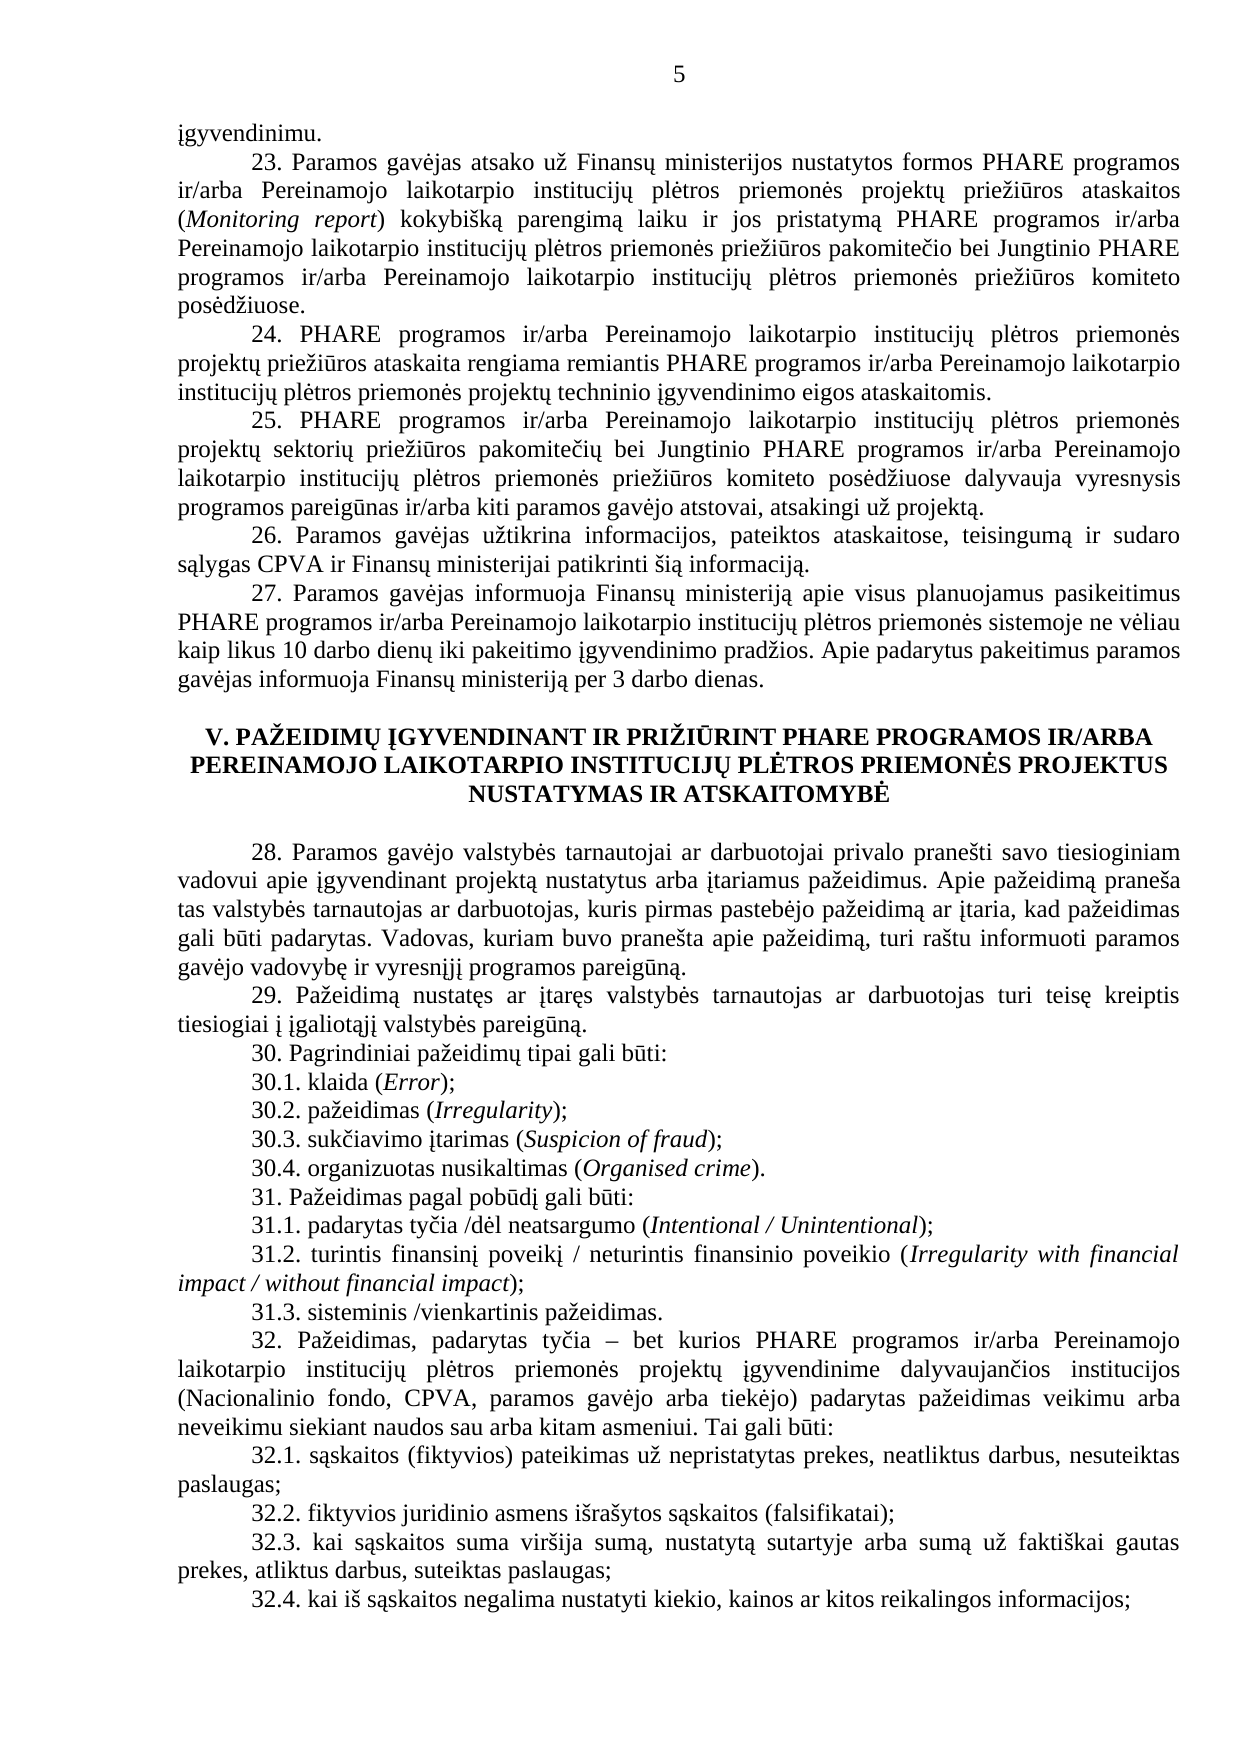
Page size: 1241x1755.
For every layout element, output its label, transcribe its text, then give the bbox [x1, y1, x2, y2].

text 23. Paramos gavėjas atsako už Finansų ministerijos nustatytos formos PHARE programos ir/arba Pereinamojo laikotarpio institucijų plėtros priemonės projektų priežiūros ataskaitos (Monitoring report) kokybišką parengimą laiku ir jos pristatymą PHARE programos ir/arba Pereinamojo laikotarpio institucijų plėtros priemonės priežiūros pakomitečio bei Jungtinio PHARE programos ir/arba Pereinamojo laikotarpio institucijų plėtros priemonės priežiūros komiteto posėdžiuose. [177, 147, 1181, 319]
text 31.2. turintis finansinį poveikį / neturintis finansinio poveikio (Irregularity with financial impact / without financial impact); [177, 1239, 1181, 1297]
text įgyvendinimu. [177, 118, 1181, 147]
text 25. PHARE programos ir/arba Pereinamojo laikotarpio institucijų plėtros priemonės projektų sektorių priežiūros pakomitečių bei Jungtinio PHARE programos ir/arba Pereinamojo laikotarpio institucijų plėtros priemonės priežiūros komiteto posėdžiuose dalyvauja vyresnysis programos pareigūnas ir/arba kiti paramos gavėjo atstovai, atsakingi už projektą. [177, 406, 1181, 521]
text 30.1. klaida (Error); [177, 1067, 1181, 1096]
text 27. Paramos gavėjas informuoja Finansų ministeriją apie visus planuojamus pasikeitimus PHARE programos ir/arba Pereinamojo laikotarpio institucijų plėtros priemonės sistemoje ne vėliau kaip likus 10 darbo dienų iki pakeitimo įgyvendinimo pradžios. Apie padarytus pakeitimus paramos gavėjas informuoja Finansų ministeriją per 3 darbo dienas. [177, 578, 1181, 693]
text 30.3. sukčiavimo įtarimas (Suspicion of fraud); [177, 1124, 1181, 1153]
text 29. Pažeidimą nustatęs ar įtaręs valstybės tarnautojas ar darbuotojas turi teisę kreiptis tiesiogiai į įgaliotąjį valstybės pareigūną. [177, 981, 1181, 1038]
text 30.2. pažeidimas (Irregularity); [177, 1096, 1181, 1124]
text 32.2. fiktyvios juridinio asmens išrašytos sąskaitos (falsifikatai); [177, 1498, 1181, 1527]
text 31. Pažeidimas pagal pobūdį gali būti: [177, 1182, 1181, 1211]
text 30. Pagrindiniai pažeidimų tipai gali būti: [177, 1038, 1181, 1067]
text 32. Pažeidimas, padarytas tyčia – bet kurios PHARE programos ir/arba Pereinamojo laikotarpio institucijų plėtros priemonės projektų įgyvendinime dalyvaujančios institucijos (Nacionalinio fondo, CPVA, paramos gavėjo arba tiekėjo) padarytas pažeidimas veikimu arba neveikimu siekiant naudos sau arba kitam asmeniui. Tai gali būti: [177, 1326, 1181, 1441]
text 31.1. padarytas tyčia /dėl neatsargumo (Intentional / Unintentional); [177, 1211, 1181, 1239]
text V. PAŽEIDIMŲ ĮGYVENDINANT IR PRIŽIŪRINT PHARE PROGRAMOS IR/ARBA PEREINAMOJO LAIKOTARPIO INSTITUCIJŲ PLĖTROS PRIEMONĖS PROJEKTUS NUSTATYMAS IR ATSKAITOMYBĖ [177, 722, 1181, 808]
text 31.3. sisteminis /vienkartinis pažeidimas. [177, 1297, 1181, 1326]
text 32.4. kai iš sąskaitos negalima nustatyti kiekio, kainos ar kitos reikalingos informacijos; [177, 1584, 1181, 1613]
text 24. PHARE programos ir/arba Pereinamojo laikotarpio institucijų plėtros priemonės projektų priežiūros ataskaita rengiama remiantis PHARE programos ir/arba Pereinamojo laikotarpio institucijų plėtros priemonės projektų techninio įgyvendinimo eigos ataskaitomis. [177, 319, 1181, 406]
text 32.1. sąskaitos (fiktyvios) pateikimas už nepristatytas prekes, neatliktus darbus, nesuteiktas paslaugas; [177, 1441, 1181, 1498]
text 30.4. organizuotas nusikaltimas (Organised crime). [177, 1153, 1181, 1182]
text 26. Paramos gavėjas užtikrina informacijos, pateiktos ataskaitose, teisingumą ir sudaro sąlygas CPVA ir Finansų ministerijai patikrinti šią informaciją. [177, 521, 1181, 578]
text 28. Paramos gavėjo valstybės tarnautojai ar darbuotojai privalo pranešti savo tiesioginiam vadovui apie įgyvendinant projektą nustatytus arba įtariamus pažeidimus. Apie pažeidimą praneša tas valstybės tarnautojas ar darbuotojas, kuris pirmas pastebėjo pažeidimą ar įtaria, kad pažeidimas gali būti padarytas. Vadovas, kuriam buvo pranešta apie pažeidimą, turi raštu informuoti paramos gavėjo vadovybę ir vyresnįjį programos pareigūną. [177, 837, 1181, 981]
text 32.3. kai sąskaitos suma viršija sumą, nustatytą sutartyje arba sumą už faktiškai gautas prekes, atliktus darbus, suteiktas paslaugas; [177, 1527, 1181, 1584]
